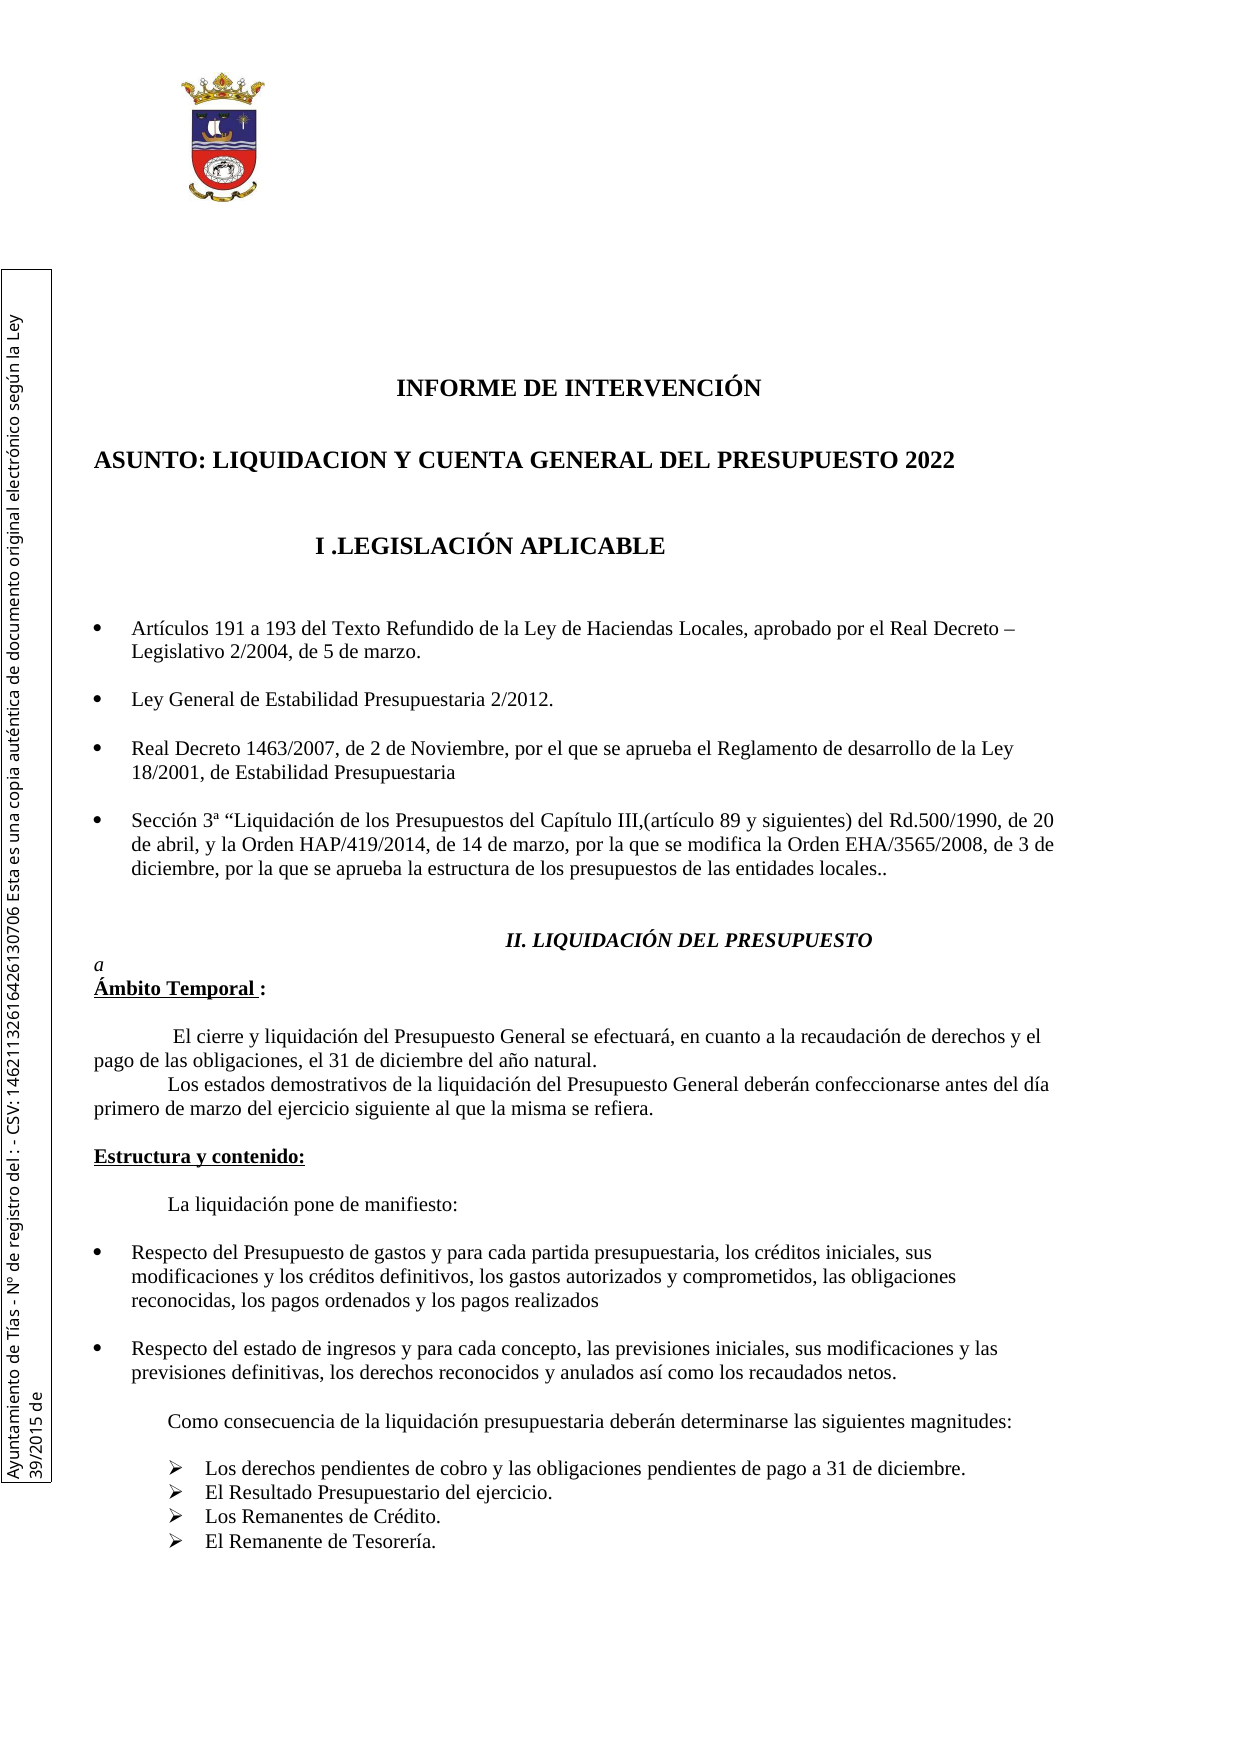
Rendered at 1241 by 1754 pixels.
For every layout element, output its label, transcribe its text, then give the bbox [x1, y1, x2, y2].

text Ámbito Temporal : [94, 976, 1171, 1000]
list Los derechos pendientes de cobro y las obligaciones pendientes de pago a 31 de diciembre. [167, 1457, 1171, 1481]
subtitle II. LIQUIDACIÓN DEL PRESUPUESTO [505, 928, 1171, 952]
text Los estados demostrativos de la liquidación del Presupuesto General deberán confeccionarse antes del día primero de marzo del ejercicio siguiente al que la misma se refiera. [94, 1072, 1052, 1120]
text Legislativo 2/2004, de 5 de marzo. [131, 639, 1171, 663]
list Ley General de Estabilidad Presupuestaria 2/2012. [94, 687, 1171, 711]
title ASUNTO: LIQUIDACION Y CUENTA GENERAL DEL PRESUPUESTO 2022 I .LEGISLACIÓN APLICABLE [94, 445, 964, 560]
text Estructura y contenido: [94, 1144, 1171, 1168]
list El Remanente de Tesorería. [167, 1529, 1171, 1553]
text La liquidación pone de manifiesto: [167, 1192, 1171, 1216]
list Respecto del Presupuesto de gastos y para cada partida presupuestaria, los créditos iniciales, sus modificaciones y los créditos definitivos, los gastos autorizados y comprometidos, las obligaciones reconocidas, los pagos ordenados y los pagos realizados [94, 1240, 958, 1312]
text Como consecuencia de la liquidación presupuestaria deberán determinarse las siguientes magnitudes: [167, 1408, 1171, 1433]
picture [181, 72, 265, 202]
title INFORME DE INTERVENCIÓN [93, 373, 1064, 402]
text a [94, 952, 1171, 976]
text Ayuntamiento de Tías - Nº de registro del : - CSV: 14621132616426130706 Esta es una copia auténtica de documento original electrónico según la Ley 39/2015 de [2, 271, 47, 1482]
list Los Remanentes de Crédito. [167, 1504, 1171, 1528]
list Artículos 191 a 193 del Texto Refundido de la Ley de Haciendas Locales, aprobado por el Real Decreto – [94, 618, 1171, 639]
list Sección 3ª “Liquidación de los Presupuestos del Capítulo III,(artículo 89 y siguientes) del Rd.500/1990, de 20 de abril, y la Orden HAP/419/2014, de 14 de marzo, por la que se modifica la Orden EHA/3565/2008, de 3 de diciembre, por la que se aprueba la estructura de los presupuestos de las entidades locales.. [94, 807, 1055, 880]
text El cierre y liquidación del Presupuesto General se efectuará, en cuanto a la recaudación de derechos y el pago de las obligaciones, el 31 de diciembre del año natural. [94, 1024, 1044, 1072]
list El Resultado Presupuestario del ejercicio. [167, 1481, 1171, 1504]
list Respecto del estado de ingresos y para cada concepto, las previsiones iniciales, sus modificaciones y las previsiones definitivas, los derechos reconocidos y anulados así como los recaudados netos. [94, 1336, 999, 1384]
list Real Decreto 1463/2007, de 2 de Noviembre, por el que se aprueba el Reglamento de desarrollo de la Ley 18/2001, de Estabilidad Presupuestaria [94, 736, 1015, 784]
